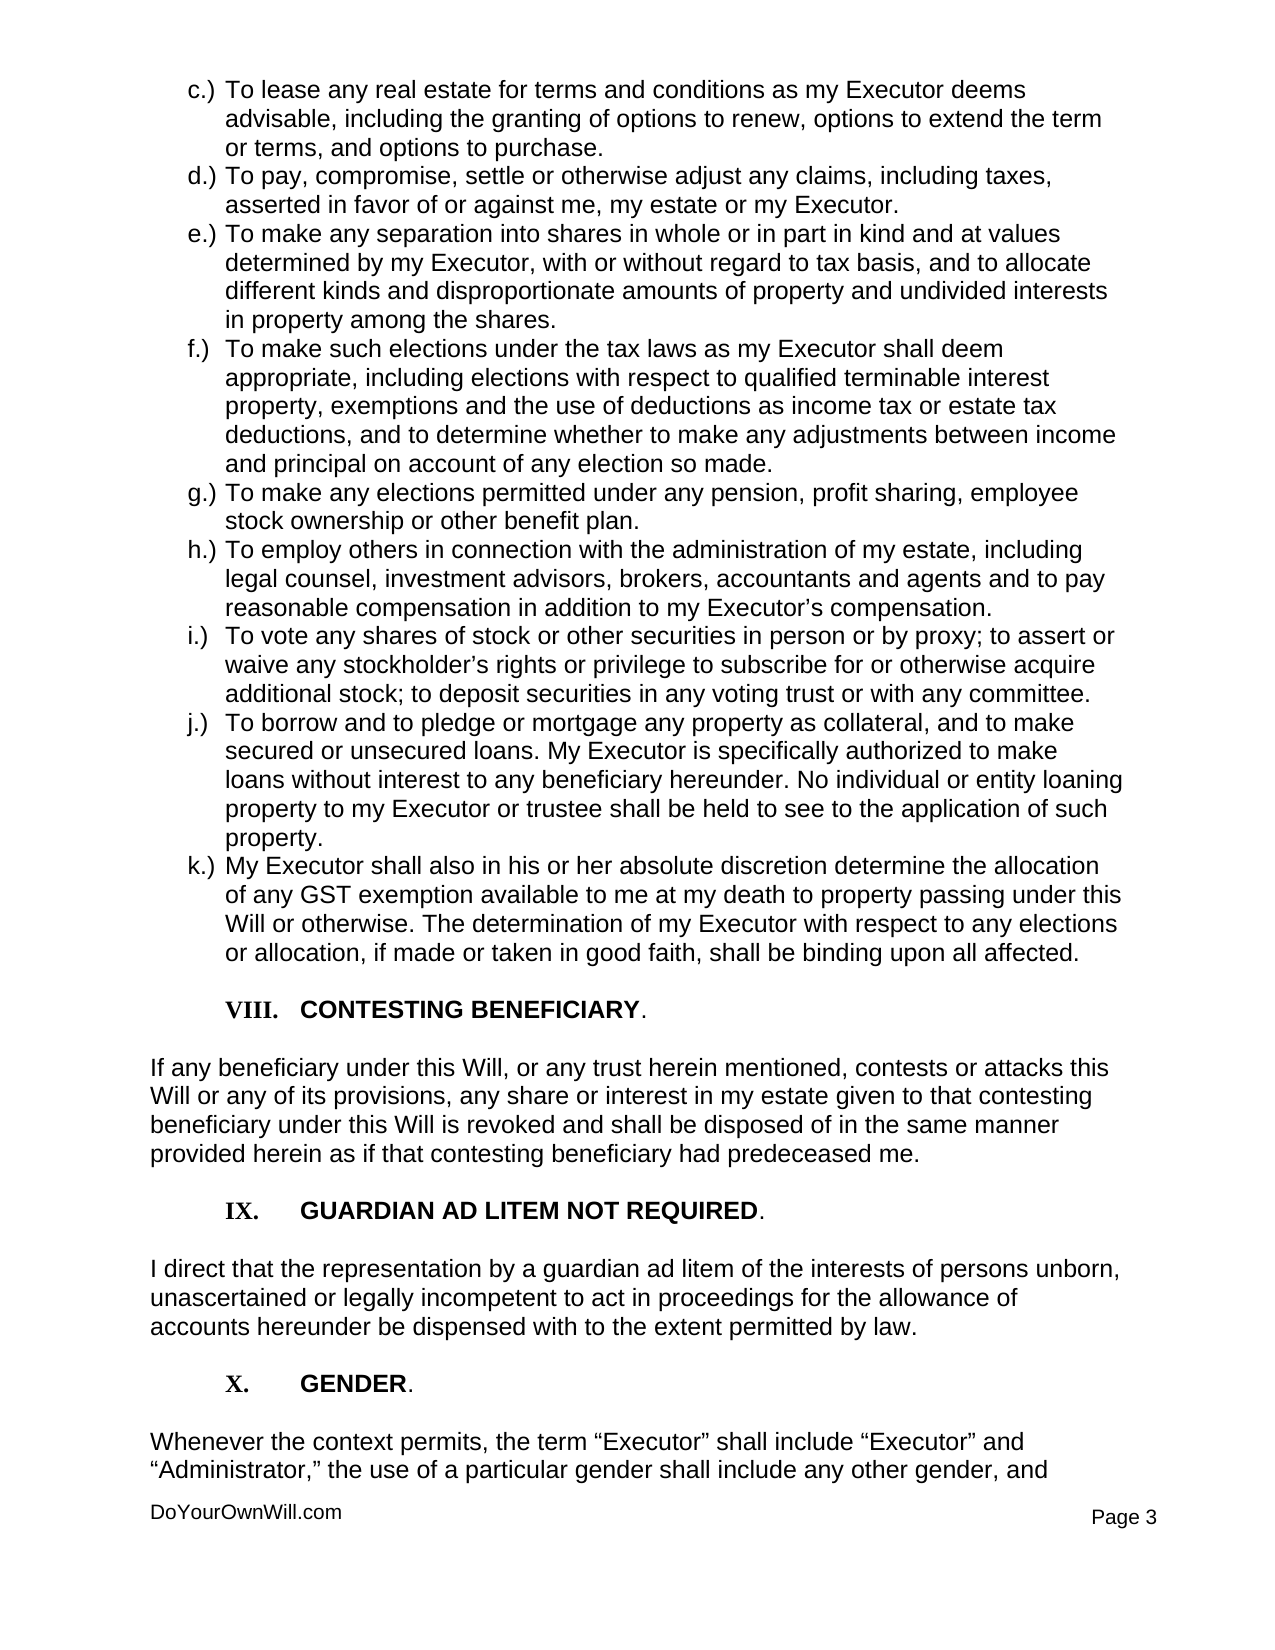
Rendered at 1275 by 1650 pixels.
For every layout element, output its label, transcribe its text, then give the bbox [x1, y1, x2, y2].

list To make any separation into shares in whole or in part in kind and at values determined by my Executor, with or without regard to tax basis, and to allocate different kinds and disproportionate amounts of property and undivided interests in property among the shares. [187, 219, 1125, 334]
text If any beneficiary under this Will, or any trust herein mentioned, contests or attacks this Will or any of its provisions, any share or interest in my estate given to that contesting beneficiary under this Will is revoked and shall be disposed of in the same manner provided herein as if that contesting beneficiary had predeceased me. [150, 1053, 1125, 1168]
list To vote any shares of stock or other securities in person or by proxy; to assert or waive any stockholder’s rights or privilege to subscribe for or otherwise acquire additional stock; to deposit securities in any voting trust or with any committee. [187, 621, 1125, 707]
list GENDER. [225, 1369, 1125, 1398]
list To borrow and to pledge or mortgage any property as collateral, and to make secured or unsecured loans. My Executor is specifically authorized to make loans without interest to any beneficiary hereunder. No individual or entity loaning property to my Executor or trustee shall be held to see to the application of such property. [187, 707, 1125, 851]
text I direct that the representation by a guardian ad litem of the interests of persons unborn, unascertained or legally incompetent to act in proceedings for the allowance of accounts hereunder be dispensed with to the extent permitted by law. [150, 1254, 1125, 1340]
list CONTESTING BENEFICIARY. [225, 995, 1125, 1024]
list To make such elections under the tax laws as my Executor shall deem appropriate, including elections with respect to qualified terminable interest property, exemptions and the use of deductions as income tax or estate tax deductions, and to determine whether to make any adjustments between income and principal on account of any election so made. [187, 334, 1125, 477]
list To employ others in connection with the administration of my estate, including legal counsel, investment advisors, brokers, accountants and agents and to pay reasonable compensation in addition to my Executor’s compensation. [187, 535, 1125, 621]
text Whenever the context permits, the term “Executor” shall include “Executor” and “Administrator,” the use of a particular gender shall include any other gender, and [150, 1427, 1125, 1484]
list My Executor shall also in his or her absolute discretion determine the allocation of any GST exemption available to me at my death to property passing under this Will or otherwise. The determination of my Executor with respect to any elections or allocation, if made or taken in good faith, shall be binding upon all affected. [187, 851, 1125, 966]
list To make any elections permitted under any pension, profit sharing, employee stock ownership or other benefit plan. [187, 477, 1125, 535]
list To pay, compromise, settle or otherwise adjust any claims, including taxes, asserted in favor of or against me, my estate or my Executor. [187, 161, 1125, 219]
list GUARDIAN AD LITEM NOT REQUIRED. [225, 1196, 1125, 1225]
list To lease any real estate for terms and conditions as my Executor deems advisable, including the granting of options to renew, options to extend the term or terms, and options to purchase. [187, 75, 1125, 161]
